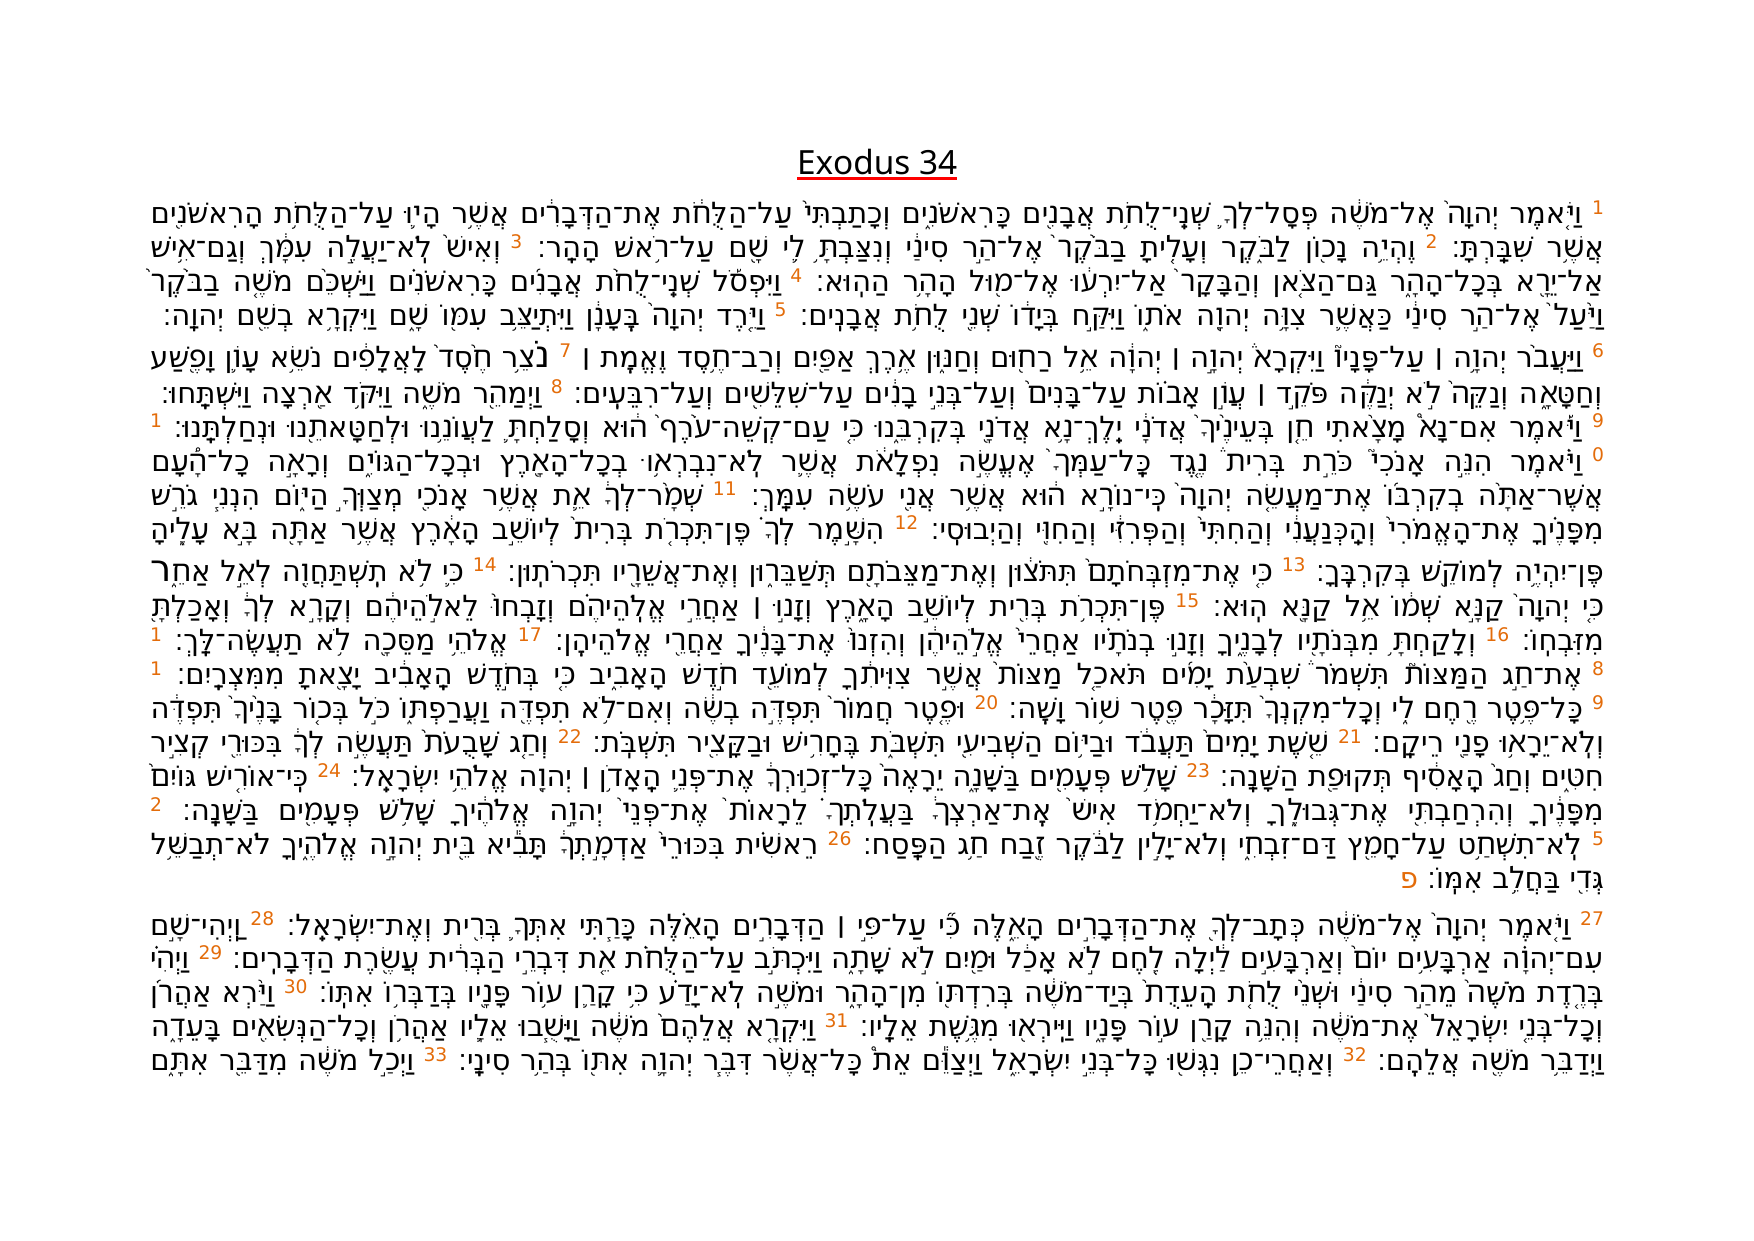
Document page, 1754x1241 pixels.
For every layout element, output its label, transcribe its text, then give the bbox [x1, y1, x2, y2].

text 1 וַיֹּ֤אמֶר יְהוָה֙ אֶל־מֹשֶׁ֔ה פְּסָל־לְךָ֛ שְׁנֵֽי־לֻחֹ֥ת אֲבָנִ֖ים כָּרִאשֹׁנִ֑ים וְכָתַבְתִּי֙ עַל־הַלֻּחֹ֔ת אֶת־הַדְּבָרִ֔ים אֲשֶׁ֥ר הָי֛וּ עַל־הַלֻּחֹ֥ת הָרִאשֹׁנִ֖ים אֲשֶׁ֥ר שִׁבַּֽרְתָּ׃ 2 וֶהְיֵ֥ה נָכ֖וֹן לַבֹּ֑קֶר וְעָלִ֤יתָ בַבֹּ֙קֶר֙ אֶל־הַ֣ר סִינַ֔י וְנִצַּבְתָּ֥ לִ֛י שָׁ֖ם עַל־רֹ֥אשׁ הָהָֽר׃ ‬‬‬3 וְאִישׁ֙ לֹֽא־יַעֲלֶ֣ה עִמָּ֔ךְ וְגַם־אִ֥ישׁ אַל־יֵרָ֖א בְּכָל־הָהָ֑ר גַּם־הַצֹּ֤אן וְהַבָּקָר֙ אַל־יִרְע֔וּ אֶל־מ֖וּל הָהָ֥ר הַהֽוּא׃ ‬‬‬4 וַיִּפְסֹ֡ל שְׁנֵֽי־לֻחֹ֨ת אֲבָנִ֜ים כָּרִאשֹׁנִ֗ים וַיַּשְׁכֵּ֨ם מֹשֶׁ֤ה בַבֹּ֙קֶר֙ וַיַּ֙עַל֙ אֶל־הַ֣ר סִינַ֔י כַּאֲשֶׁ֛ר צִוָּ֥ה יְהוָ֖ה אֹת֑וֹ וַיִּקַּ֣ח בְּיָד֔וֹ שְׁנֵ֖י לֻחֹ֥ת אֲבָנִֽים׃ ‬‬‬5 וַיֵּ֤רֶד יְהוָה֙ בֶּֽעָנָ֔ן וַיִּתְיַצֵּ֥ב עִמּ֖וֹ שָׁ֑ם וַיִּקְרָ֥א בְשֵׁ֖ם יְהוָֽה׃ ‬‬‬6 וַיַּעֲבֹ֨ר יְהוָ֥ה ׀ עַל־פָּנָיו֮ וַיִּקְרָא֒ יְהוָ֣ה ׀ יְהוָ֔ה אֵ֥ל רַח֖וּם וְחַנּ֑וּן אֶ֥רֶךְ אַפַּ֖יִם וְרַב־חֶ֥סֶד וֶאֱמֶֽת ׀ ‬‬‬7 נֹצֵ֥ר חֶ֙סֶד֙ לָאֲלָפִ֔ים נֹשֵׂ֥א עָוֺ֛ן וָפֶ֖שַׁע וְחַטָּאָ֑ה וְנַקֵּה֙ לֹ֣א יְנַקֶּ֔ה פֹּקֵ֣ד ׀ עֲוֺ֣ן אָב֗וֹת עַל־בָּנִים֙ וְעַל־בְּנֵ֣י בָנִ֔ים עַל־שִׁלֵּשִׁ֖ים וְעַל־רִבֵּעִֽים׃ ‬‬‬8 וַיְמַהֵ֖ר מֹשֶׁ֑ה וַיִּקֹּ֥ד אַ֖רְצָה וַיִּשְׁתָּֽחוּ׃ ‬‬‬9 וַיֹּ֡אמֶר אִם־נָא֩ מָצָ֨אתִי חֵ֤ן בְּעֵינֶ֙יךָ֙ אֲדֹנָ֔י יֵֽלֶךְ־נָ֥א אֲדֹנָ֖י בְּקִרְבֵּ֑נוּ כִּ֤י עַם־קְשֵׁה־עֹ֙רֶף֙ ה֔וּא וְסָלַחְתָּ֛ לַעֲוֺנֵ֥נוּ וּלְחַטָּאתֵ֖נוּ וּנְחַלְתָּֽנוּ׃ ‬‬‬10 וַיֹּ֗אמֶר הִנֵּ֣ה אָנֹכִי֮ כֹּרֵ֣ת בְּרִית֒ נֶ֤גֶד כָּֽל־עַמְּךָ֙ אֶעֱשֶׂ֣ה נִפְלָאֹ֔ת אֲשֶׁ֛ר לֹֽא־נִבְרְא֥וּ בְכָל־הָאָ֖רֶץ וּבְכָל־הַגּוֹיִ֑ם וְרָאָ֣ה כָל־הָ֠עָם אֲשֶׁר־אַתָּ֨ה בְקִרְבּ֜וֹ אֶת־מַעֲשֵׂ֤ה יְהוָה֙ כִּֽי־נוֹרָ֣א ה֔וּא אֲשֶׁ֥ר אֲנִ֖י עֹשֶׂ֥ה עִמָּֽךְ׃ ‬‬‬11 שְׁמָ֨ר־לְךָ֔ אֵ֛ת אֲשֶׁ֥ר אָנֹכִ֖י מְצַוְּךָ֣ הַיּ֑וֹם הִנְנִ֧י גֹרֵ֣שׁ מִפָּנֶ֗יךָ אֶת־הָאֱמֹרִי֙ וְהַֽכְּנַעֲנִ֔י וְהַחִתִּי֙ וְהַפְּרִזִּ֔י וְהַחִוִּ֖י וְהַיְבוּסִֽי׃ ‬‬‬12 הִשָּׁ֣מֶר לְךָ֗ פֶּן־תִּכְרֹ֤ת בְּרִית֙ לְיוֹשֵׁ֣ב הָאָ֔רֶץ אֲשֶׁ֥ר אַתָּ֖ה בָּ֣א עָלֶ֑יהָ פֶּן־יִהְיֶ֥ה לְמוֹקֵ֖שׁ בְּקִרְבֶּֽךָ׃ ‬‬‬13 כִּ֤י אֶת־מִזְבְּחֹתָם֙ תִּתֹּצ֔וּן וְאֶת־מַצֵּבֹתָ֖ם תְּשַׁבֵּר֑וּן וְאֶת־אֲשֵׁרָ֖יו תִּכְרֹתֽוּן׃ ‬‬‬14 כִּ֛י לֹ֥א תִֽשְׁתַּחֲוֶ֖ה לְאֵ֣ל אַחֵ֑ר כִּ֤י יְהוָה֙ קַנָּ֣א שְׁמ֔וֹ אֵ֥ל קַנָּ֖א הֽוּא׃ ‬‬‬15 פֶּן־תִּכְרֹ֥ת בְּרִ֖ית לְיוֹשֵׁ֣ב הָאָ֑רֶץ וְזָנ֣וּ ׀ אַחֲרֵ֣י אֱלֹֽהֵיהֶ֗ם וְזָבְחוּ֙ לֵאלֹ֣הֵיהֶ֔ם וְקָרָ֣א לְךָ֔ וְאָכַלְתָּ֖ מִזִּבְחֽוֹ׃ ‬‬‬16 וְלָקַחְתָּ֥ מִבְּנֹתָ֖יו לְבָנֶ֑יךָ וְזָנ֣וּ בְנֹתָ֗יו אַחֲרֵי֙ אֱלֹ֣הֵיהֶ֔ן וְהִזְנוּ֙ אֶת־בָּנֶ֔יךָ אַחֲרֵ֖י אֱלֹהֵיהֶֽן׃ ‬‬‬17 אֱלֹהֵ֥י מַסֵּכָ֖ה לֹ֥א תַעֲשֶׂה־לָּֽךְ׃ ‬‬‬18 אֶת־חַ֣ג הַמַּצּוֹת֮ תִּשְׁמֹר֒ שִׁבְעַ֨ת יָמִ֜ים תֹּאכַ֤ל מַצּוֹת֙ אֲשֶׁ֣ר צִוִּיתִ֔ךָ לְמוֹעֵ֖ד חֹ֣דֶשׁ הָאָבִ֑יב כִּ֚י בְּחֹ֣דֶשׁ הָֽאָבִ֔יב יָצָ֖אתָ מִמִּצְרָֽיִם׃ ‬‬‬19 כָּל־פֶּ֥טֶר רֶ֖חֶם לִ֑י וְכָֽל־מִקְנְךָ֙ תִּזָּכָ֔ר פֶּ֖טֶר שׁ֥וֹר וָשֶֽׁה׃ ‬‬‬20 וּפֶ֤טֶר חֲמוֹר֙ תִּפְדֶּ֣ה בְשֶׂ֔ה וְאִם־לֹ֥א תִפְדֶּ֖ה וַעֲרַפְתּ֑וֹ כֹּ֣ל בְּכ֤וֹר בָּנֶ֙יךָ֙ תִּפְדֶּ֔ה וְלֹֽא־יֵרָא֥וּ פָנַ֖י רֵיקָֽם׃ ‬‬‬21 שֵׁ֤שֶׁת יָמִים֙ תַּעֲבֹ֔ד וּבַיּ֥וֹם הַשְּׁבִיעִ֖י תִּשְׁבֹּ֑ת בֶּחָרִ֥ישׁ וּבַקָּצִ֖יר תִּשְׁבֹּֽת׃ ‬‬‬22 וְחַ֤ג שָׁבֻעֹת֙ תַּעֲשֶׂ֣ה לְךָ֔ בִּכּוּרֵ֖י קְצִ֣יר חִטִּ֑ים וְחַג֙ הָֽאָסִ֔יף תְּקוּפַ֖ת הַשָּׁנָֽה׃ ‬‬‬23 שָׁלֹ֥שׁ פְּעָמִ֖ים בַּשָּׁנָ֑ה יֵרָאֶה֙ כָּל־זְכ֣וּרְךָ֔ אֶת־פְּנֵ֛י הָֽאָדֹ֥ן ׀ יְהוָ֖ה אֱלֹהֵ֥י יִשְׂרָאֵֽל׃ ‬‬‬24 כִּֽי־אוֹרִ֤ישׁ גּוֹיִם֙ מִפָּנֶ֔יךָ וְהִרְחַבְתִּ֖י אֶת־גְּבוּלֶ֑ךָ וְלֹא־יַחְמֹ֥ד אִישׁ֙ אֶֽת־אַרְצְךָ֔ בַּעֲלֹֽתְךָ֗ לֵרָאוֹת֙ אֶת־פְּנֵי֙ יְהוָ֣ה אֱלֹהֶ֔יךָ שָׁלֹ֥שׁ פְּעָמִ֖ים בַּשָּׁנָֽה׃ ‬‬‬25 לֹֽא־תִשְׁחַ֥ט עַל־חָמֵ֖ץ דַּם־זִבְחִ֑י וְלֹא־יָלִ֣ין לַבֹּ֔קֶר זֶ֖בַח חַ֥ג הַפָּֽסַח׃ ‬‬‬26 רֵאשִׁ֗ית בִּכּוּרֵי֙ אַדְמָ֣תְךָ֔ תָּבִ֕יא בֵּ֖ית יְהוָ֣ה אֱלֹהֶ֑יךָ לֹא־תְבַשֵּׁ֥ל גְּדִ֖י בַּחֲלֵ֥ב אִמּֽוֹ׃ פ ‬‬‬‬‬‬‬‬‬‬‬‬‬‬‬‬‬‬‬‬‬‬‬‬‬‬‬‬ [150, 197, 1604, 895]
text 27 וַיֹּ֤אמֶר יְהוָה֙ אֶל־מֹשֶׁ֔ה כְּתָב־לְךָ֖ אֶת־הַדְּבָרִ֣ים הָאֵ֑לֶּה כִּ֞י עַל־פִּ֣י ׀ הַדְּבָרִ֣ים הָאֵ֗לֶּה כָּרַ֧תִּי אִתְּךָ֛ בְּרִ֖ית וְאֶת־יִשְׂרָאֵֽל׃ ‬‬‬28 וֽ͏ַיְהִי־שָׁ֣ם עִם־יְהוָ֗ה אַרְבָּעִ֥ים יוֹם֙ וְאַרְבָּעִ֣ים לַ֔יְלָה לֶ֚חֶם לֹ֣א אָכַ֔ל וּמַ֖יִם לֹ֣א שָׁתָ֑ה וַיִּכְתֹּ֣ב עַל־הַלֻּחֹ֗ת אֵ֚ת דִּבְרֵ֣י הַבְּרִ֔ית עֲשֶׂ֖רֶת הַדְּבָרִֽים׃ ‬‬‬29 וַיְהִ֗י בְּרֶ֤דֶת מֹשֶׁה֙ מֵהַ֣ר סִינַ֔י וּשְׁנֵ֨י לֻחֹ֤ת הָֽעֵדֻת֙ בְּיַד־מֹשֶׁ֔ה בְּרִדְתּ֖וֹ מִן־הָהָ֑ר וּמֹשֶׁ֣ה לֹֽא־יָדַ֗ע כִּ֥י קָרַ֛ן ע֥וֹר פָּנָ֖יו בְּדַבְּר֥וֹ אִתּֽוֹ׃ ‬‬‬30 וַיַּ֨רְא אַהֲרֹ֜ן וְכָל־בְּנֵ֤י יִשְׂרָאֵל֙ אֶת־מֹשֶׁ֔ה וְהִנֵּ֥ה קָרַ֖ן ע֣וֹר פָּנָ֑יו וַיִּֽירְא֖וּ מִגֶּ֥שֶׁת אֵלָֽיו׃ ‬‬‬31 וַיִּקְרָ֤א אֲלֵהֶם֙ מֹשֶׁ֔ה וַיָּשֻׁ֧בוּ אֵלָ֛יו אַהֲרֹ֥ן וְכָל־הַנְּשִׂאִ֖ים בָּעֵדָ֑ה וַיְדַבֵּ֥ר מֹשֶׁ֖ה אֲלֵהֶֽם׃ ‬‬‬32 וְאַחֲרֵי־כֵ֥ן נִגְּשׁ֖וּ כָּל־בְּנֵ֣י יִשְׂרָאֵ֑ל וַיְצַוֵּ֕ם אֵת֩ כָּל־אֲשֶׁ֨ר דִּבֶּ֧ר יְהוָ֛ה אִתּ֖וֹ בְּהַ֥ר סִינָֽי׃ ‬‬‬33 וַיְכַ֣ל מֹשֶׁ֔ה מִדַּבֵּ֖ר אִתָּ֑ם וַיִּתֵּ֥ן עַל־פָּנָ֖יו מַסְוֶֽה׃ ‬‬‬34 וּבְבֹ֨א מֹשֶׁ֜ה לִפְנֵ֤י יְהוָה֙ לְדַבֵּ֣ר אִתּ֔וֹ יָסִ֥יר אֶת־הַמַּסְוֶ֖ה עַד־צֵאת֑וֹ וְיָצָ֗א וְדִבֶּר֙ אֶל־בְּנֵ֣י יִשְׂרָאֵ֔ל אֵ֖ת אֲשֶׁ֥ר יְצֻוֶּֽה׃ ‬‬‬35 וְרָא֤וּ בְנֵֽי־יִשְׂרָאֵל֙ אֶת־פְּנֵ֣י מֹשֶׁ֔ה כִּ֣י קָרַ֔ן ע֖וֹר פְּנֵ֣י מֹשֶׁ֑ה וְהֵשִׁ֨יב מֹשֶׁ֤ה אֶת־הַמַּסְוֶה֙ עַל־פָּנָ֔יו עַד־בֹּא֖וֹ לְדַבֵּ֥ר אִתּֽוֹ׃ ס ‬‬‬‬‬‬‬‬‬‬‬‬ [150, 908, 1604, 1078]
text Exodus 34 [150, 139, 1604, 184]
